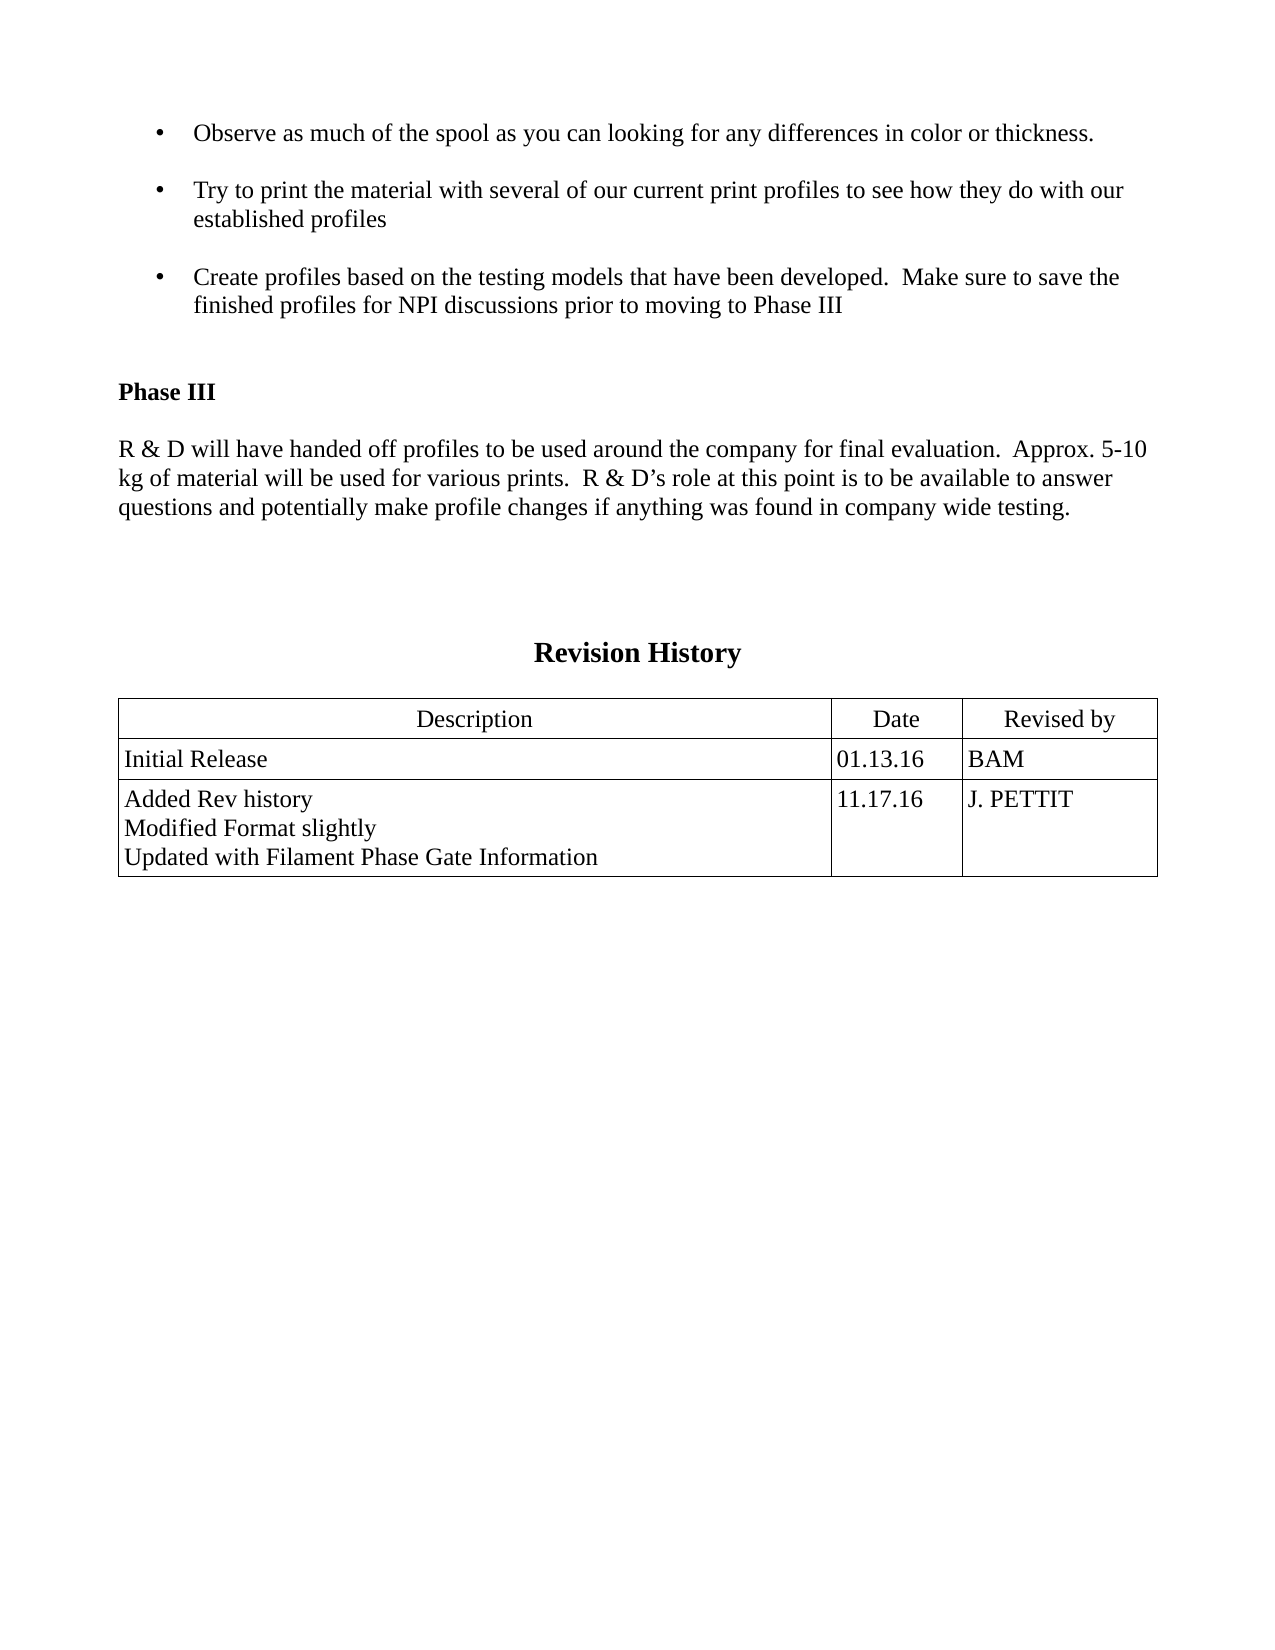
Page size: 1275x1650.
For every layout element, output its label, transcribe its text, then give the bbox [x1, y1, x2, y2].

text R & D will have handed off profiles to be used around the company for final evaluation. Approx. 5-10 kg of material will be used for various prints. R & D’s role at this point is to be available to answer questions and potentially make profile changes if anything was found in company wide testing. [118, 434, 1157, 521]
text Phase III [118, 377, 1157, 406]
table_header Revised by [963, 699, 1157, 738]
list Observe as much of the spool as you can looking for any differences in color or thickness. [156, 118, 1157, 147]
table_cell Added Rev history Modified Format slightly Updated with Filament Phase Gate Information [119, 780, 831, 876]
table_cell 01.13.16 [832, 739, 962, 778]
table_cell Initial Release [119, 739, 831, 778]
text Revision History [118, 636, 1157, 669]
table_header Description [119, 699, 831, 738]
list Create profiles based on the testing models that have been developed. Make sure to save the finished profiles for NPI discussions prior to moving to Phase III [156, 262, 1157, 319]
table_cell BAM [963, 739, 1157, 778]
list Try to print the material with several of our current print profiles to see how they do with our established profiles [156, 176, 1157, 233]
table_cell 11.17.16 [832, 780, 962, 876]
table_cell J. PETTIT [963, 780, 1157, 876]
table_header Date [832, 699, 962, 738]
